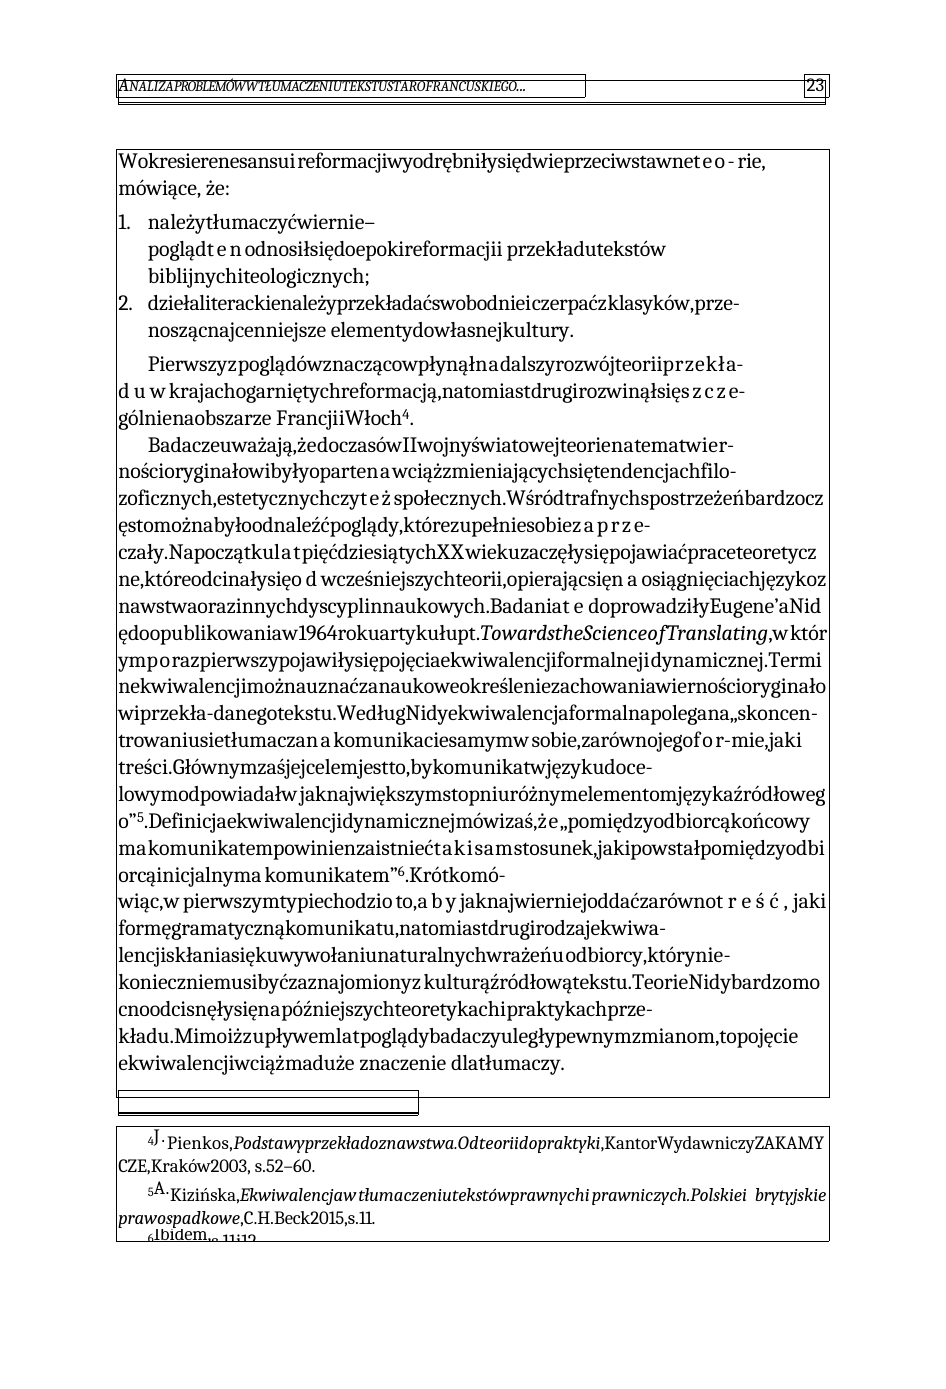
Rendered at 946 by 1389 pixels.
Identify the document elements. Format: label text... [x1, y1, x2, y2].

text 5A.Kizińska,Ekwiwalencjawtłumaczeniutekstówprawnychiprawniczych.Polskieibrytyjskieprawospadkowe,C.H.Beck2015,s.11. [118, 1178, 826, 1229]
text Wokresierenesansuireformacjiwyodrębniłysiędwieprzeciwstawneteo-rie, mówiące, że: [118, 150, 827, 201]
list należytłumaczyćwiernie–poglądtenodnosiłsiędoepokireformacjiiprzekładutekstów biblijnychiteologicznych; [118, 210, 827, 289]
text 6Ibidem,s.11i12. [148, 1230, 829, 1241]
text [118, 75, 584, 80]
text 4J.Pienkos,Podstawyprzekładoznawstwa.Odteoriidopraktyki,KantorWydawniczyZAKAMYCZE,Kraków2003, s.52–60. [118, 1127, 827, 1177]
text 23 [806, 75, 829, 96]
list dziełaliterackienależyprzekładaćswobodnieiczerpaćzklasyków,prze-noszącnajcenniejsze elementydowłasnejkultury. [118, 291, 828, 342]
text ANALIZAPROBLEMÓWWTŁUMACZENIUTEKSTUSTAROFRANCUSKIEGO... [119, 81, 584, 96]
text Badaczeuważają,żedoczasówIIwojnyświatowejteorienatematwier-nościoryginałowibyłyopartenawciążzmieniającychsiętendencjachfilo-zoficznych,estetycznychczyteżspołecznych.Wśródtrafnychspostrzeżeńbardzoczęstomożnabyłoodnaleźćpoglądy,którezupełniesobiezaprze-czały.NapoczątkulatpięćdziesiątychXXwiekuzaczęłysiępojawiaćpraceteoretyczne,któreodcinałysięodwcześniejszychteorii,opierającsięnaosiągnięciachjęzykoznawstwaorazinnychdyscyplinnaukowych.BadaniatedoprowadziłyEugene’aNidędoopublikowaniaw1964rokuartykułupt.TowardstheScienceofTranslating,wktórymporazpierwszypojawiłysiępojęciaekwiwalencjiformalnejidynamicznej.Terminekwiwalencjimożnauznaćzanaukoweokreśleniezachowaniawiernościoryginałowiprzekła-danegotekstu.WedługNidyekwiwalencjaformalnapolegana„skoncen-trowaniusietłumaczanakomunikaciesamymwsobie,zarównojegofor-mie,jaki treści.Głównymzaśjejcelemjestto,bykomunikatwjęzykudoce-lowymodpowiadałwjaknajwiększymstopniuróżnymelementomjęzykaźródłowego”5.Definicjaekwiwalencjidynamicznejmówizaś,że„pomiędzyodbiorcąkońcowymakomunikatempowinienzaistniećtakisamstosunek,jakipowstałpomiędzyodbiorcąinicjalnymakomunikatem”6.Krótkomó-wiąc,wpierwszymtypiechodzioto,abyjaknajwierniejoddaćzarównotreść,jakiformęgramatycznąkomunikatu,natomiastdrugirodzajekwiwa-lencjiskłaniasiękuwywołaniunaturalnychwrażeńuodbiorcy,którynie-konieczniemusibyćzaznajomionyzkulturąźródłowątekstu.TeorieNidybardzomocnoodcisnęłysięnapóźniejszychteoretykachipraktykachprze-kładu.Mimoiżzupływemlatpoglądybadaczyuległypewnymzmianom,topojęcie ekwiwalencjiwciążmaduże znaczenie dlatłumaczy. [118, 432, 828, 1076]
text Pierwszyzpoglądówznaczącowpłynąłnadalszyrozwójteoriiprzekła-duwkrajachogarniętychreformacją,natomiastdrugirozwinąłsięszcze-gólnienaobszarze FrancjiiWłoch4. [118, 352, 827, 431]
